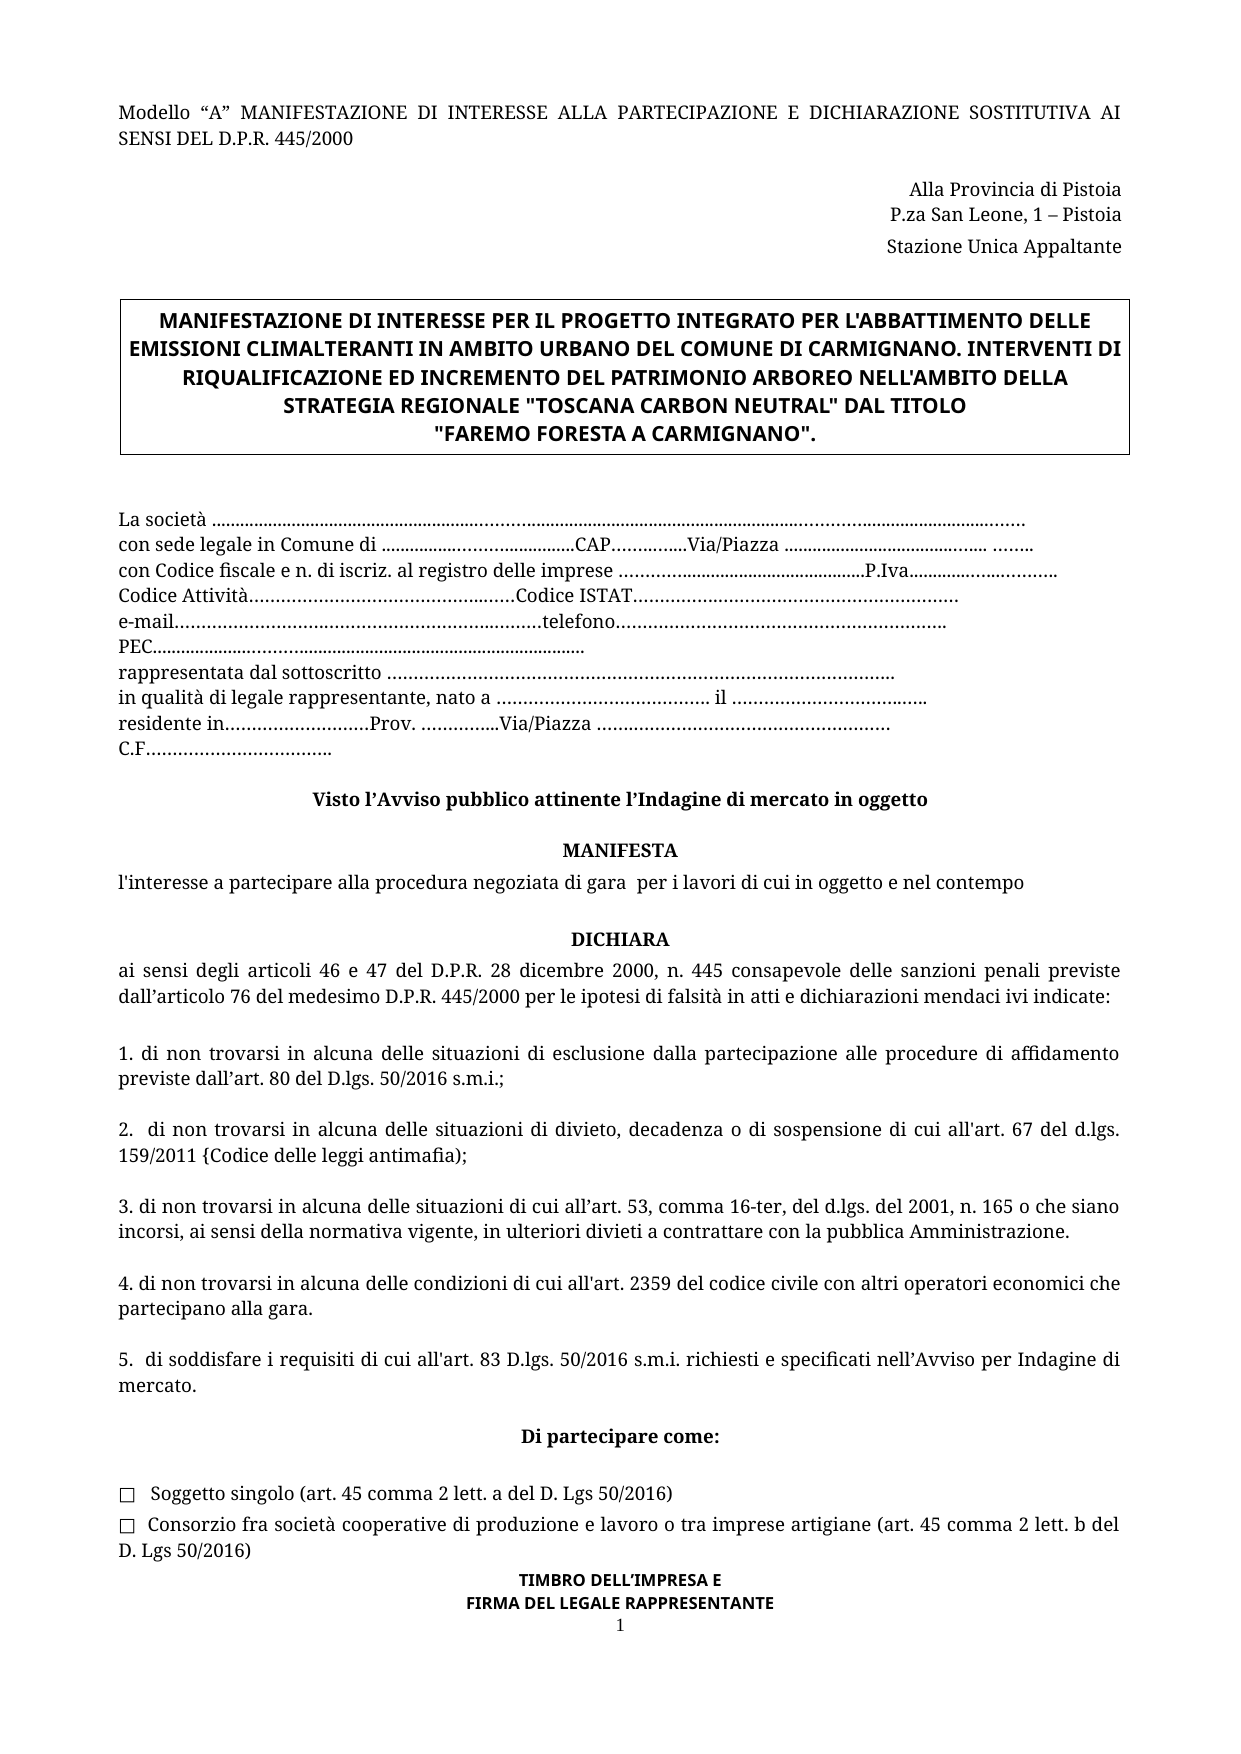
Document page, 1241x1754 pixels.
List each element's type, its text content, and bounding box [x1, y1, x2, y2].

text 2. di non trovarsi in alcuna delle situazioni di divieto, decadenza o di sospensione di cui all'art. 67 del d.lgs. 159/2011 {Codice delle leggi antimafia); [118, 1117, 1122, 1168]
text Visto l’Avviso pubblico attinente l’Indagine di mercato in oggetto [118, 787, 1122, 812]
text 1. di non trovarsi in alcuna delle situazioni di esclusione dalla partecipazione alle procedure di affidamento previste dall’art. 80 del D.lgs. 50/2016 s.m.i.; [118, 1040, 1122, 1091]
text 5. di soddisfare i requisiti di cui all'art. 83 D.lgs. 50/2016 s.m.i. richiesti e specificati nell’Avviso per Indagine di mercato. [118, 1346, 1122, 1397]
text con sede legale in Comune di ................………...............CAP……..…....Via/Piazza ....................................….... …….. [118, 531, 1122, 557]
text Di partecipare come: [118, 1423, 1122, 1448]
text rappresentata dal sottoscritto ………………………………………………………………………………….. [118, 659, 1122, 684]
text Stazione Unica Appaltante [118, 233, 1122, 258]
text con Codice fiscale e n. di iscriz. al registro delle imprese ………….......................................P.Iva.............…...……….. [118, 557, 1122, 582]
text DICHIARA [118, 926, 1122, 952]
text e-mail……………………….…………………………..………telefono…………………………………………………….. [118, 608, 1122, 633]
text PEC.....................………............................................................. [118, 633, 1122, 659]
text □ Consorzio fra società cooperative di produzione e lavoro o tra imprese artigiane (art. 45 comma 2 lett. b del D. Lgs 50/2016) [118, 1511, 1122, 1562]
text C.F…………………………….. [118, 736, 1122, 761]
text MANIFESTA [118, 838, 1122, 863]
text L'INTERESSE A partecipare alla procedura negoziata di gara per i lavori di cui in oggetto e nel contempo [118, 869, 1122, 895]
text ai sensi degli articoli 46 e 47 del D.P.R. 28 dicembre 2000, n. 445 consapevole delle sanzioni penali previste dall’articolo 76 del medesimo D.P.R. 445/2000 per le ipotesi di falsità in atti e dichiarazioni mendaci ivi indicate: [118, 958, 1122, 1009]
text Alla Provincia di Pistoia [118, 176, 1122, 201]
text residente in………………………Prov. …………...Via/Piazza …….………………………………………… [118, 710, 1122, 736]
text □ Soggetto singolo (art. 45 comma 2 lett. a del D. Lgs 50/2016) [118, 1480, 1122, 1505]
text 4. di non trovarsi in alcuna delle condizioni di cui all'art. 2359 del codice civile con altri operatori economici che partecipano alla gara. [118, 1270, 1122, 1321]
table_header MANIFESTAZIONE DI INTERESSE per IL Progetto integrato per l'abbattimento delle emissioni climalteranti in ambito urbano del Comune di Carmignano. Interventi di riqualificazione ed incremento del patrimonio arboreo nell'ambito della strategia regionale "Toscana Carbon Neutral" dal titolo "FAREMO FORESTA A CARMIGNANO". [121, 300, 1129, 454]
text 3. di non trovarsi in alcuna delle situazioni di cui all’art. 53, comma 16-ter, del d.lgs. del 2001, n. 165 o che siano incorsi, ai sensi della normativa vigente, in ulteriori divieti a contrattare con la pubblica Amministrazione. [118, 1193, 1122, 1244]
text Codice Attività……………………………………..……Codice ISTAT…………….……………………………………… [118, 582, 1122, 608]
text La società .........................................................………..........................................................…………...........................……. [118, 506, 1122, 531]
text in qualità di legale rappresentante, nato a …………………………………. il …………………………..….. [118, 684, 1122, 710]
text Modello “A” MANIFESTAZIONE DI INTERESSE ALLA PARTECIPAZIONE E DICHIARAZIONE SOSTITUTIVA AI SENSI DEL D.P.R. 445/2000 [118, 99, 1122, 150]
text P.za San Leone, 1 – Pistoia [118, 201, 1122, 227]
